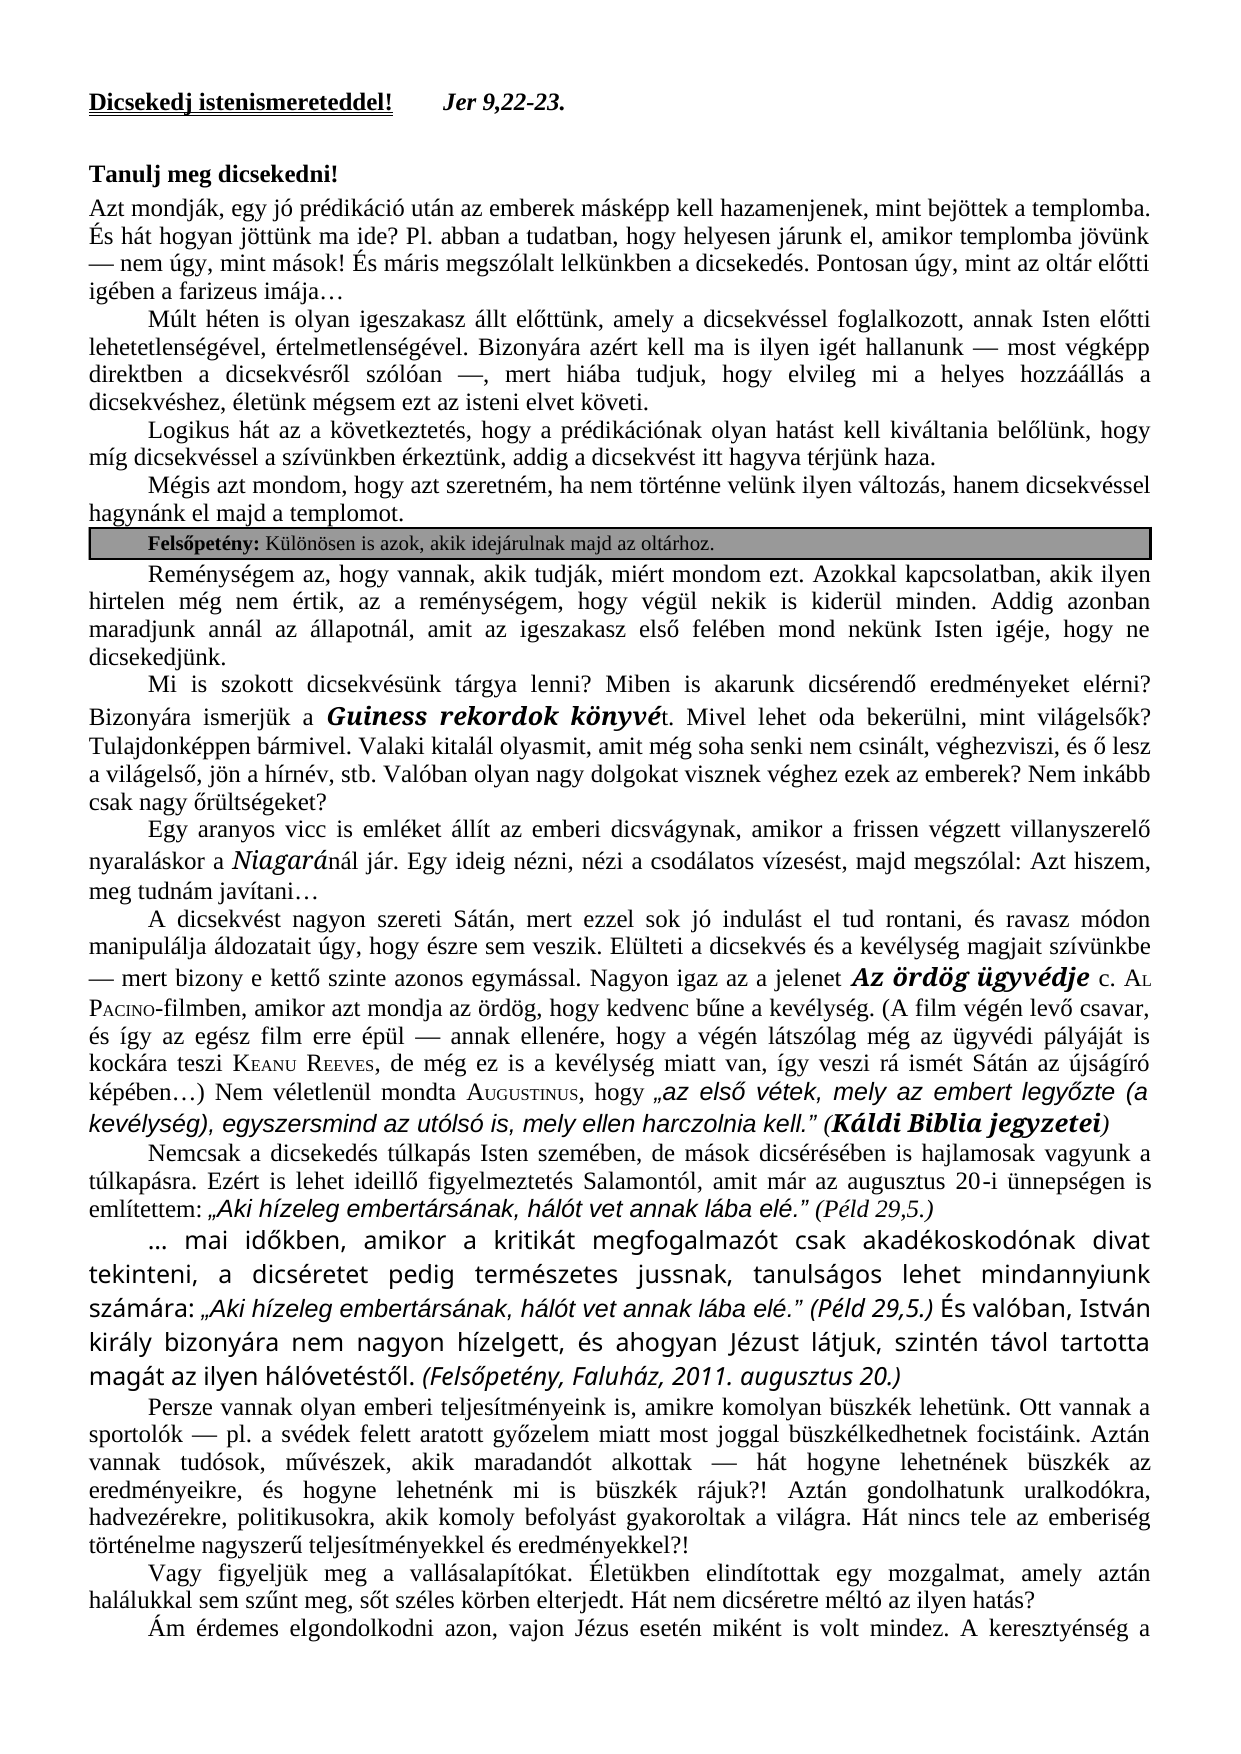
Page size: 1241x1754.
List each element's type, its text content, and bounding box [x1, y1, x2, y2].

subtitle Tanulj meg dicsekedni! [88, 161, 1152, 188]
text Mi is szokott dicsekvésünk tárgya lenni? Miben is akarunk dicsérendő eredményeket elérni? Bizonyára ismerjük a Guiness rekordok könyvét. Mivel lehet oda bekerülni, mint világelsők? Tulajdonképpen bármivel. Valaki kitalál olyasmit, amit még soha senki nem csinált, véghezviszi, és ő lesz a világelső, jön a hírnév, stb. Valóban olyan nagy dolgokat visznek véghez ezek az emberek? Nem inkább csak nagy őrültségeket? [88, 671, 1152, 815]
text Múlt héten is olyan igeszakasz állt előttünk, amely a dicsekvéssel foglalkozott, annak Isten előtti lehetetlenségével, értelmetlenségével. Bizonyára azért kell ma is ilyen igét hallanunk ― most végképp direktben a dicsekvésről szólóan ―, mert hiába tudjuk, hogy elvileg mi a helyes hozzáállás a dicsekvéshez, életünk mégsem ezt az isteni elvet követi. [88, 305, 1152, 416]
text Nemcsak a dicsekedés túlkapás Isten szemében, de mások dicsérésében is hajlamosak vagyunk a túlkapásra. Ezért is lehet ideillő figyelmeztetés Salamontól, amit már az augusztus 20‑i ünnepségen is említettem: „Aki hízeleg embertársának, hálót vet annak lába elé.” (Péld 29,5.) [88, 1139, 1152, 1223]
text Persze vannak olyan emberi teljesítményeink is, amikre komolyan büszkék lehetünk. Ott vannak a sportolók ― pl. a svédek felett aratott győzelem miatt most joggal büszkélkedhetnek focistáink. Aztán vannak tudósok, művészek, akik maradandót alkottak ― hát hogyne lehetnének büszkék az eredményeikre, és hogyne lehetnénk mi is büszkék rájuk?! Aztán gondolhatunk uralkodókra, hadvezérekre, politikusokra, akik komoly befolyást gyakoroltak a világra. Hát nincs tele az emberiség történelme nagyszerű teljesítményekkel és eredményekkel?! [88, 1393, 1152, 1559]
text Mégis azt mondom, hogy azt szeretném, ha nem történne velünk ilyen változás, hanem dicsekvéssel hagynánk el majd a templomot. [88, 471, 1152, 527]
text Dicsekedj istenismereteddel! Jer 9,22-23. [88, 88, 1152, 116]
text A dicsekvést nagyon szereti Sátán, mert ezzel sok jó indulást el tud rontani, és ravasz módon manipulálja áldozatait úgy, hogy észre sem veszik. Elülteti a dicsekvés és a kevélység magjait szívünkbe ― mert bizony e kettő szinte azonos egymással. Nagyon igaz az a jelenet Az ördög ügyvédje c. Al Pacino-filmben, amikor azt mondja az ördög, hogy kedvenc bűne a kevélység. (A film végén levő csavar, és így az egész film erre épül ― annak ellenére, hogy a végén látszólag még az ügyvédi pályáját is kockára teszi Keanu Reeves, de még ez is a kevélység miatt van, így veszi rá ismét Sátán az újságíró képében…) Nem véletlenül mondta Augustinus, hogy „az első vétek, mely az embert legyőzte (a kevélység), egyszersmind az utólsó is, mely ellen harczolnia kell.” (Káldi Biblia jegyzetei) [88, 905, 1152, 1139]
text Azt mondják, egy jó prédikáció után az emberek másképp kell hazamenjenek, mint bejöttek a templomba. És hát hogyan jöttünk ma ide? Pl. abban a tudatban, hogy helyesen járunk el, amikor templomba jövünk ― nem úgy, mint mások! És máris megszólalt lelkünkben a dicsekedés. Pontosan úgy, mint az oltár előtti igében a farizeus imája… [88, 194, 1152, 305]
text Vagy figyeljük meg a vallásalapítókat. Életükben elindítottak egy mozgalmat, amely aztán halálukkal sem szűnt meg, sőt széles körben elterjedt. Hát nem dicséretre méltó az ilyen hatás? [88, 1559, 1152, 1614]
text Ám érdemes elgondolkodni azon, vajon Jézus esetén miként is volt mindez. A keresztyénség a [88, 1614, 1152, 1642]
text Egy aranyos vicc is emléket állít az emberi dicsvágynak, amikor a frissen végzett villanyszerelő nyaraláskor a Niagaránál jár. Egy ideig nézni, nézi a csodálatos vízesést, majd megszólal: Azt hiszem, meg tudnám javítani… [88, 815, 1152, 905]
text … mai időkben, amikor a kritikát megfogalmazót csak akadékoskodónak divat tekinteni, a dicséretet pedig természetes jussnak, tanulságos lehet mindannyiunk számára: „Aki hízeleg embertársának, hálót vet annak lába elé.” (Péld 29,5.) És valóban, István király bizonyára nem nagyon hízelgett, és ahogyan Jézust látjuk, szintén távol tartotta magát az ilyen hálóvetéstől. (Felsőpetény, Faluház, 2011. augusztus 20.) [88, 1223, 1152, 1393]
text Logikus hát az a következtetés, hogy a prédikációnak olyan hatást kell kiváltania belőlünk, hogy míg dicsekvéssel a szívünkben érkeztünk, addig a dicsekvést itt hagyva térjünk haza. [88, 416, 1152, 471]
text Felsőpetény: Különösen is azok, akik idejárulnak majd az oltárhoz. [91, 529, 1149, 558]
text Reménységem az, hogy vannak, akik tudják, miért mondom ezt. Azokkal kapcsolatban, akik ilyen hirtelen még nem értik, az a reménységem, hogy végül nekik is kiderül minden. Addig azonban maradjunk annál az állapotnál, amit az igeszakasz első felében mond nekünk Isten igéje, hogy ne dicsekedjünk. [88, 560, 1152, 671]
